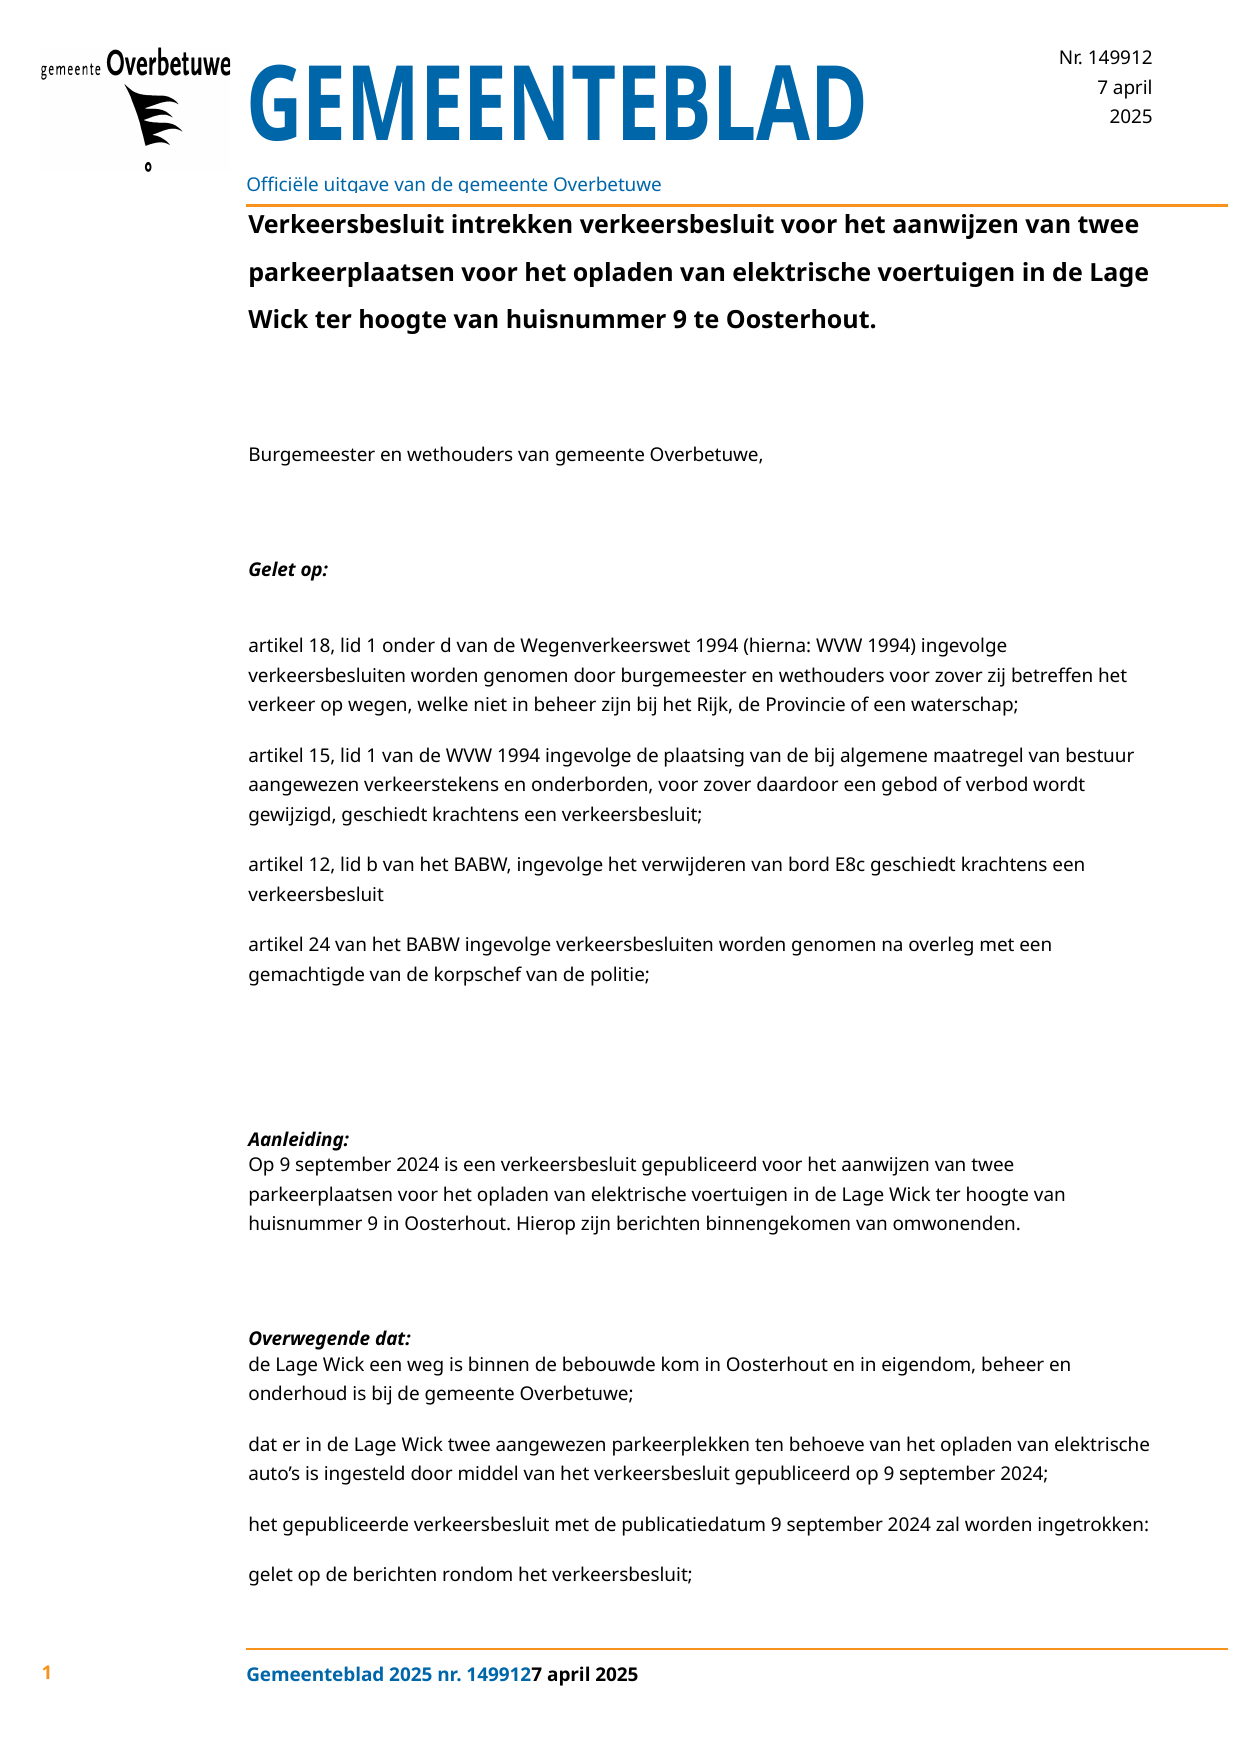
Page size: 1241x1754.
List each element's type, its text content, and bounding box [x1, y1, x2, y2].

text het gepubliceerde verkeersbesluit met de publicatiedatum 9 september 2024 zal worden ingetrokken: [248, 1511, 1152, 1536]
text gelet op de berichten rondom het verkeersbesluit; [248, 1561, 1152, 1587]
picture [41, 47, 231, 172]
text artikel 24 van het BABW ingevolge verkeersbesluiten worden genomen na overleg met een gemachtigde van de korpschef van de politie; [248, 931, 1152, 987]
text Burgemeester en wethouders van gemeente Overbetuwe, [248, 442, 1152, 467]
text artikel 18, lid 1 onder d van de Wegenverkeerswet 1994 (hierna: WVW 1994) ingevolge verkeersbesluiten worden genomen door burgemeester en wethouders voor zover zij betreffen het verkeer op wegen, welke niet in beheer zijn bij het Rijk, de Provincie of een waterschap; [248, 632, 1152, 717]
text de Lage Wick een weg is binnen de bebouwde kom in Oosterhout en in eigendom, beheer en onderhoud is bij de gemeente Overbetuwe; [248, 1351, 1152, 1406]
text artikel 12, lid b van het BABW, ingevolge het verwijderen van bord E8c geschiedt krachtens een verkeersbesluit [248, 851, 1152, 907]
text Gelet op: [248, 556, 1152, 582]
text dat er in de Lage Wick twee aangewezen parkeerplekken ten behoeve van het opladen van elektrische auto’s is ingesteld door middel van het verkeersbesluit gepubliceerd op 9 september 2024; [248, 1431, 1152, 1486]
text Op 9 september 2024 is een verkeersbesluit gepubliceerd voor het aanwijzen van twee parkeerplaatsen voor het opladen van elektrische voertuigen in de Lage Wick ter hoogte van huisnummer 9 in Oosterhout. Hierop zijn berichten binnengekomen van omwonenden. [248, 1151, 1152, 1236]
text artikel 15, lid 1 van de WVW 1994 ingevolge de plaatsing van de bij algemene maatregel van bestuur aangewezen verkeerstekens en onderborden, voor zover daardoor een gebod of verbod wordt gewijzigd, geschiedt krachtens een verkeersbesluit; [248, 742, 1152, 827]
text Overwegende dat: [248, 1325, 1152, 1351]
text Verkeersbesluit intrekken verkeersbesluit voor het aanwijzen van twee parkeerplaatsen voor het opladen van elektrische voertuigen in de Lage Wick ter hoogte van huisnummer 9 te Oosterhout. [248, 207, 1152, 336]
text Aanleiding: [248, 1126, 1152, 1151]
